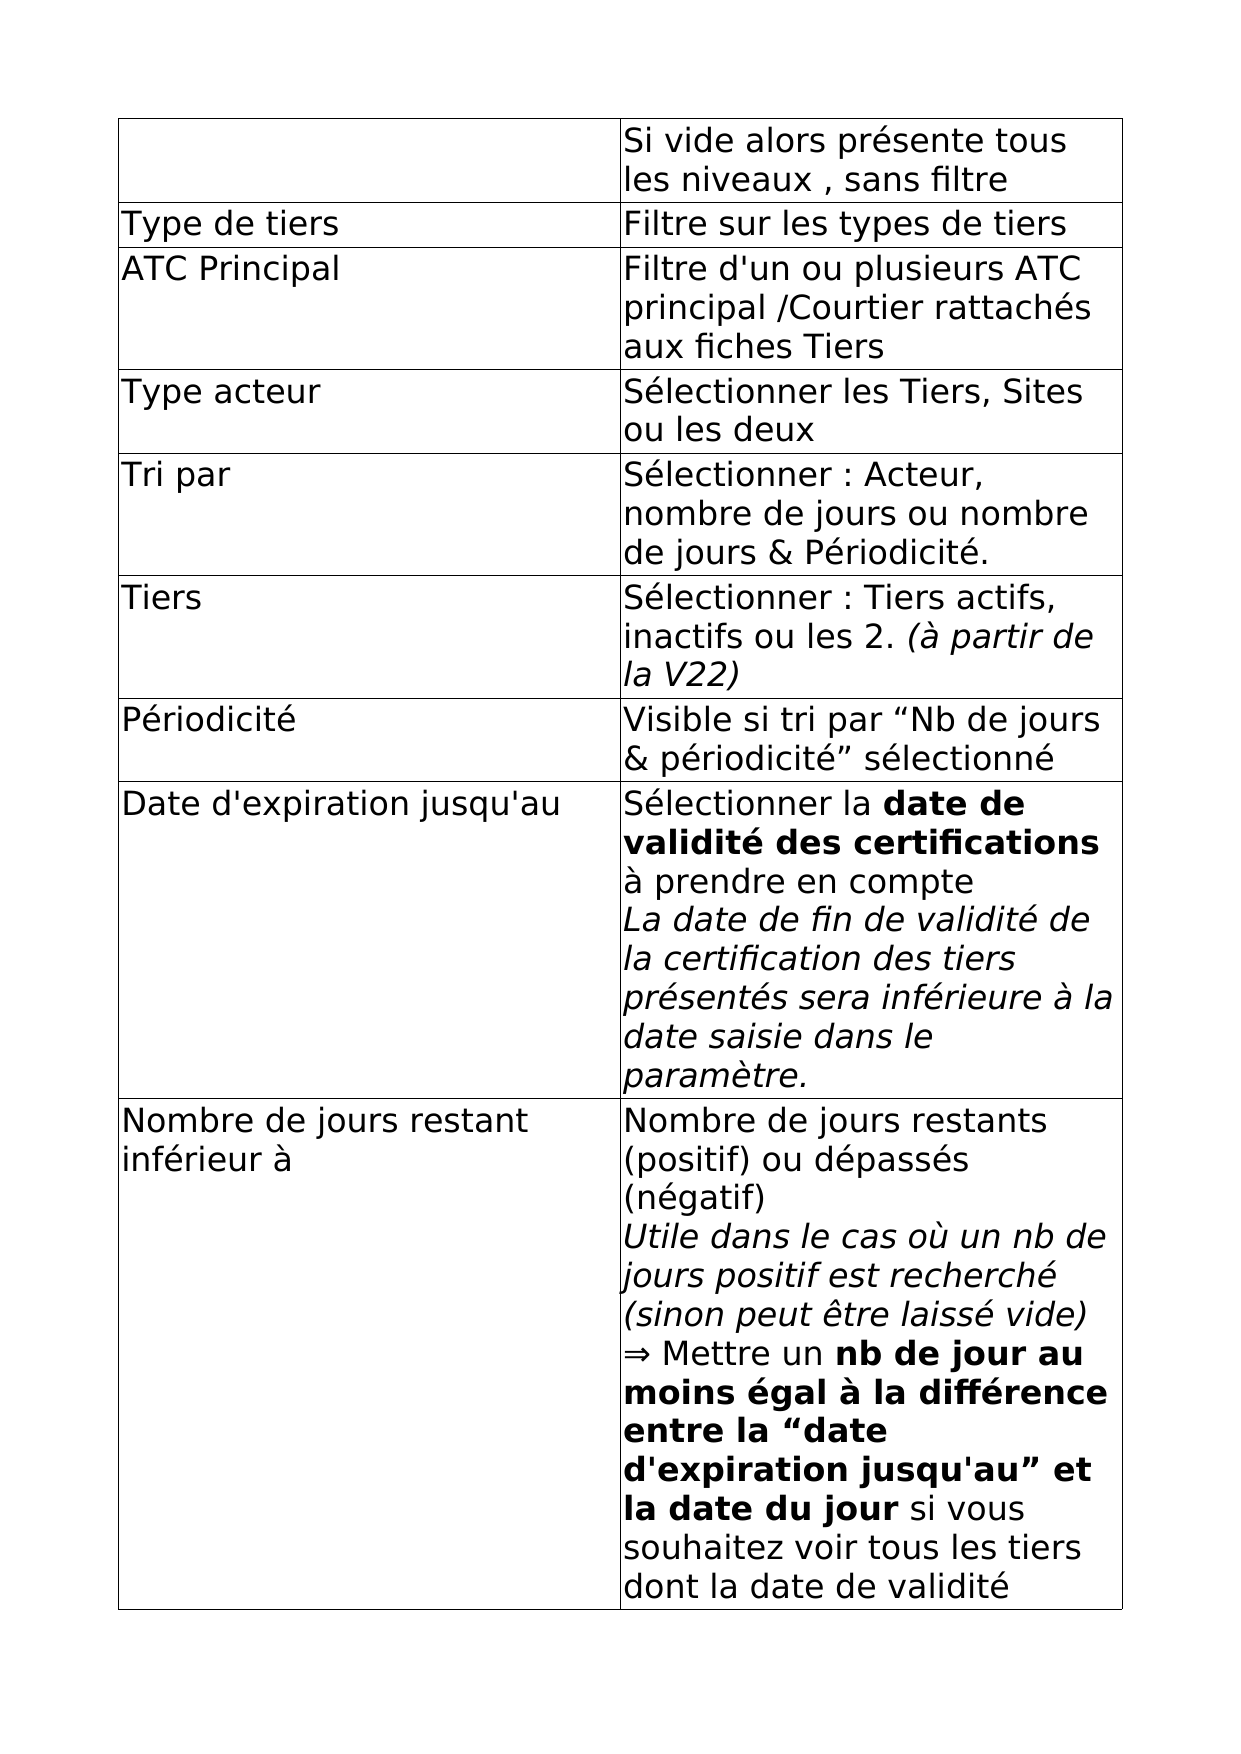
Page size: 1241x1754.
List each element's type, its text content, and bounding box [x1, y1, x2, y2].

table_cell Sélectionner : Tiers actifs, inactifs ou les 2. (à partir de la V22) [621, 576, 1122, 698]
table_cell Type de tiers [119, 203, 620, 247]
table_cell Sélectionner la date de validité des certifications à prendre en compte La date de fin de validité de la certification des tiers présentés sera inférieure à la date saisie dans le paramètre. [621, 782, 1122, 1098]
table_cell Périodicité [119, 699, 620, 781]
table_cell [119, 119, 620, 202]
table_cell Date d'expiration jusqu'au [119, 782, 620, 1098]
table_cell ATC Principal [119, 248, 620, 369]
table_cell Filtre sur les types de tiers [621, 203, 1122, 247]
table_cell Tri par [119, 454, 620, 575]
table_cell Type acteur [119, 370, 620, 453]
table_cell Tiers [119, 576, 620, 698]
table_cell Nombre de jours restants (positif) ou dépassés (négatif) Utile dans le cas où un nb de jours positif est recherché (sinon peut être laissé vide) ⇒ Mettre un nb de jour au moins égal à la différence entre la “date d'expiration jusqu'au” et la date du jour si vous souhaitez voir tous les tiers dont la date de validité [621, 1099, 1122, 1609]
table_cell Sélectionner : Acteur, nombre de jours ou nombre de jours & Périodicité. [621, 454, 1122, 575]
table_cell Nombre de jours restant inférieur à [119, 1099, 620, 1609]
table_cell Si vide alors présente tous les niveaux , sans filtre [621, 119, 1122, 202]
table_cell Filtre d'un ou plusieurs ATC principal /Courtier rattachés aux fiches Tiers [621, 248, 1122, 369]
table_cell Visible si tri par “Nb de jours & périodicité” sélectionné [621, 699, 1122, 781]
table_cell Sélectionner les Tiers, Sites ou les deux [621, 370, 1122, 453]
